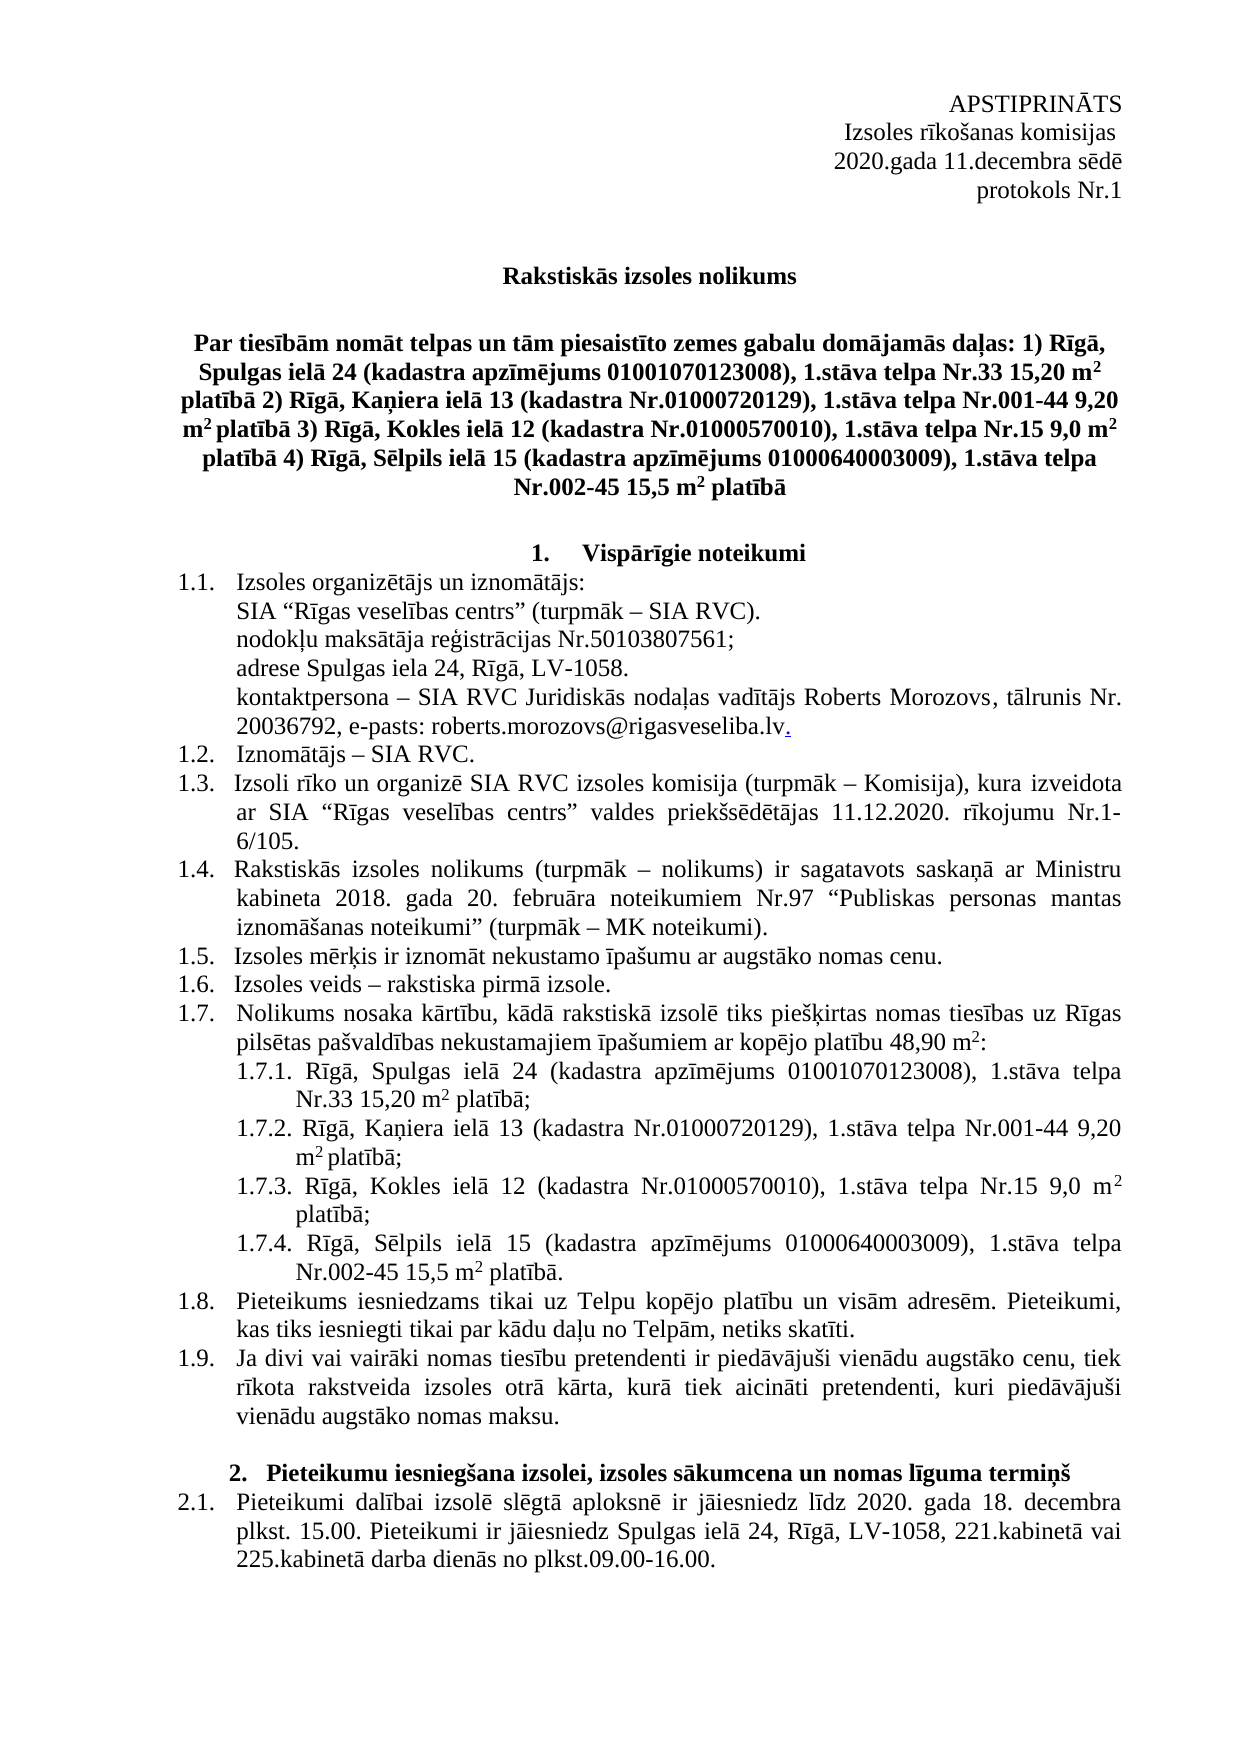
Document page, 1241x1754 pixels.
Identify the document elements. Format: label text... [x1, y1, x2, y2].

list Pieteikumi dalībai izsolē slēgtā aploksnē ir jāiesniedz līdz 2020. gada 18. decembra plkst. 15.00. Pieteikumi ir jāiesniedz Spulgas ielā 24, Rīgā, LV-1058, 221.kabinetā vai 225.kabinetā darba dienās no plkst.09.00-16.00. [177, 1487, 1122, 1573]
list Izsoles mērķis ir iznomāt nekustamo īpašumu ar augstāko nomas cenu. [177, 941, 1122, 969]
text protokols Nr.1 [177, 175, 1122, 204]
text Par tiesībām nomāt telpas un tām piesaistīto zemes gabalu domājamās daļas: 1) Rīgā, Spulgas ielā 24 (kadastra apzīmējums 01001070123008), 1.stāva telpa Nr.33 15,20 m2 platībā 2) Rīgā, Kaņiera ielā 13 (kadastra Nr.01000720129), 1.stāva telpa Nr.001-44 9,20 m2 platībā 3) Rīgā, Kokles ielā 12 (kadastra Nr.01000570010), 1.stāva telpa Nr.15 9,0 m2 platībā 4) Rīgā, Sēlpils ielā 15 (kadastra apzīmējums 01000640003009), 1.stāva telpa Nr.002-45 15,5 m2 platībā [177, 328, 1122, 500]
list Izsoli rīko un organizē SIA RVC izsoles komisija (turpmāk – Komisija), kura izveidota ar SIA “Rīgas veselības centrs” valdes priekšsēdētājas 11.12.2020. rīkojumu Nr.1-6/105. [177, 768, 1122, 854]
text APSTIPRINĀTS [177, 89, 1122, 117]
list Izsoles organizētājs un iznomātājs: [177, 567, 1122, 596]
text SIA “Rīgas veselības centrs” (turpmāk – SIA RVC). [236, 596, 1122, 624]
text 1.7.2. Rīgā, Kaņiera ielā 13 (kadastra Nr.01000720129), 1.stāva telpa Nr.001-44 9,20 m2 platībā; [236, 1113, 1122, 1171]
list Vispārīgie noteikumi [215, 538, 1122, 567]
list Izsoles veids – rakstiska pirmā izsole. [177, 969, 1122, 998]
text 1.7.3. Rīgā, Kokles ielā 12 (kadastra Nr.01000570010), 1.stāva telpa Nr.15 9,0 m2 platībā; [236, 1171, 1122, 1228]
text kontaktpersona – SIA RVC Juridiskās nodaļas vadītājs Roberts Morozovs, tālrunis Nr. 20036792, e-pasts: roberts.morozovs@rigasveseliba.lv. [236, 682, 1122, 739]
text Izsoles rīkošanas komisijas [177, 117, 1122, 146]
list Ja divi vai vairāki nomas tiesību pretendenti ir piedāvājuši vienādu augstāko cenu, tiek rīkota rakstveida izsoles otrā kārta, kurā tiek aicināti pretendenti, kuri piedāvājuši vienādu augstāko nomas maksu. [177, 1343, 1122, 1429]
list Iznomātājs – SIA RVC. [177, 739, 1122, 768]
text adrese Spulgas iela 24, Rīgā, LV-1058. [236, 653, 1122, 682]
list Rakstiskās izsoles nolikums (turpmāk – nolikums) ir sagatavots saskaņā ar Ministru kabineta 2018. gada 20. februāra noteikumiem Nr.97 “Publiskas personas mantas iznomāšanas noteikumi” (turpmāk – MK noteikumi). [177, 854, 1122, 941]
list Nolikums nosaka kārtību, kādā rakstiskā izsolē tiks piešķirtas nomas tiesības uz Rīgas pilsētas pašvaldības nekustamajiem īpašumiem ar kopējo platību 48,90 m2: [177, 998, 1122, 1056]
list Pieteikumu iesniegšana izsolei, izsoles sākumcena un nomas līguma termiņš [177, 1458, 1122, 1487]
text Rakstiskās izsoles nolikums [177, 261, 1122, 290]
text nodokļu maksātāja reģistrācijas Nr.50103807561; [236, 624, 1122, 653]
text 2020.gada 11.decembra sēdē [177, 146, 1122, 175]
text 1.7.1. Rīgā, Spulgas ielā 24 (kadastra apzīmējums 01001070123008), 1.stāva telpa Nr.33 15,20 m2 platībā; [236, 1056, 1122, 1113]
list Pieteikums iesniedzams tikai uz Telpu kopējo platību un visām adresēm. Pieteikumi, kas tiks iesniegti tikai par kādu daļu no Telpām, netiks skatīti. [177, 1286, 1122, 1343]
text 1.7.4. Rīgā, Sēlpils ielā 15 (kadastra apzīmējums 01000640003009), 1.stāva telpa Nr.002-45 15,5 m2 platībā. [236, 1228, 1122, 1286]
